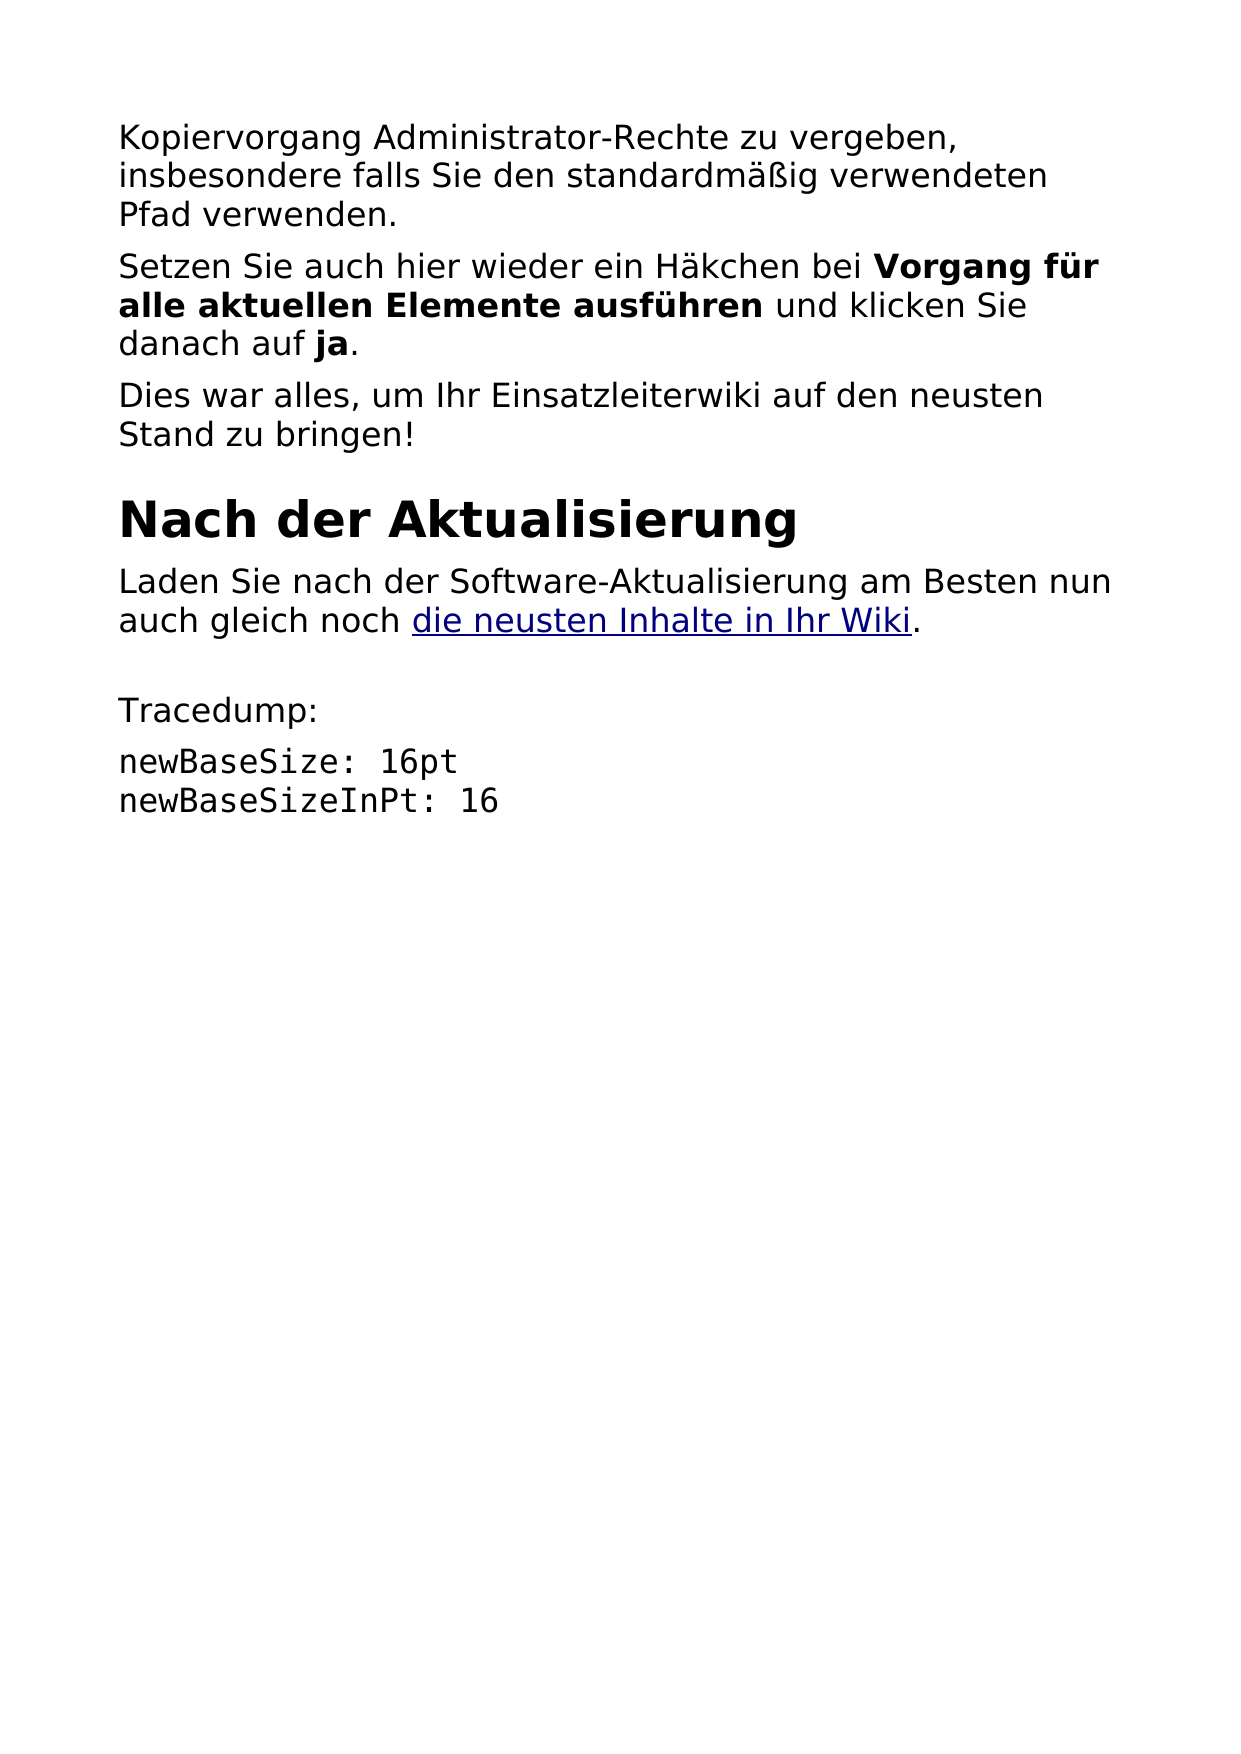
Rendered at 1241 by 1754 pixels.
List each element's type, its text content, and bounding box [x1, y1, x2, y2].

text Tracedump: [118, 652, 1122, 730]
text newBaseSize: 16pt newBaseSizeInPt: 16 [118, 743, 1122, 820]
text Kopiervorgang Administrator-Rechte zu vergeben, insbesondere falls Sie den standardmäßig verwendeten Pfad verwenden. [118, 118, 1122, 235]
text Dies war alles, um Ihr Einsatzleiterwiki auf den neusten Stand zu bringen! [118, 376, 1122, 454]
subtitle Nach der Aktualisierung [118, 491, 1122, 550]
text Laden Sie nach der Software-Aktualisierung am Besten nun auch gleich noch die neusten Inhalte in Ihr Wiki. [118, 562, 1122, 640]
text Setzen Sie auch hier wieder ein Häkchen bei Vorgang für alle aktuellen Elemente ausführen und klicken Sie danach auf ja. [118, 247, 1122, 364]
